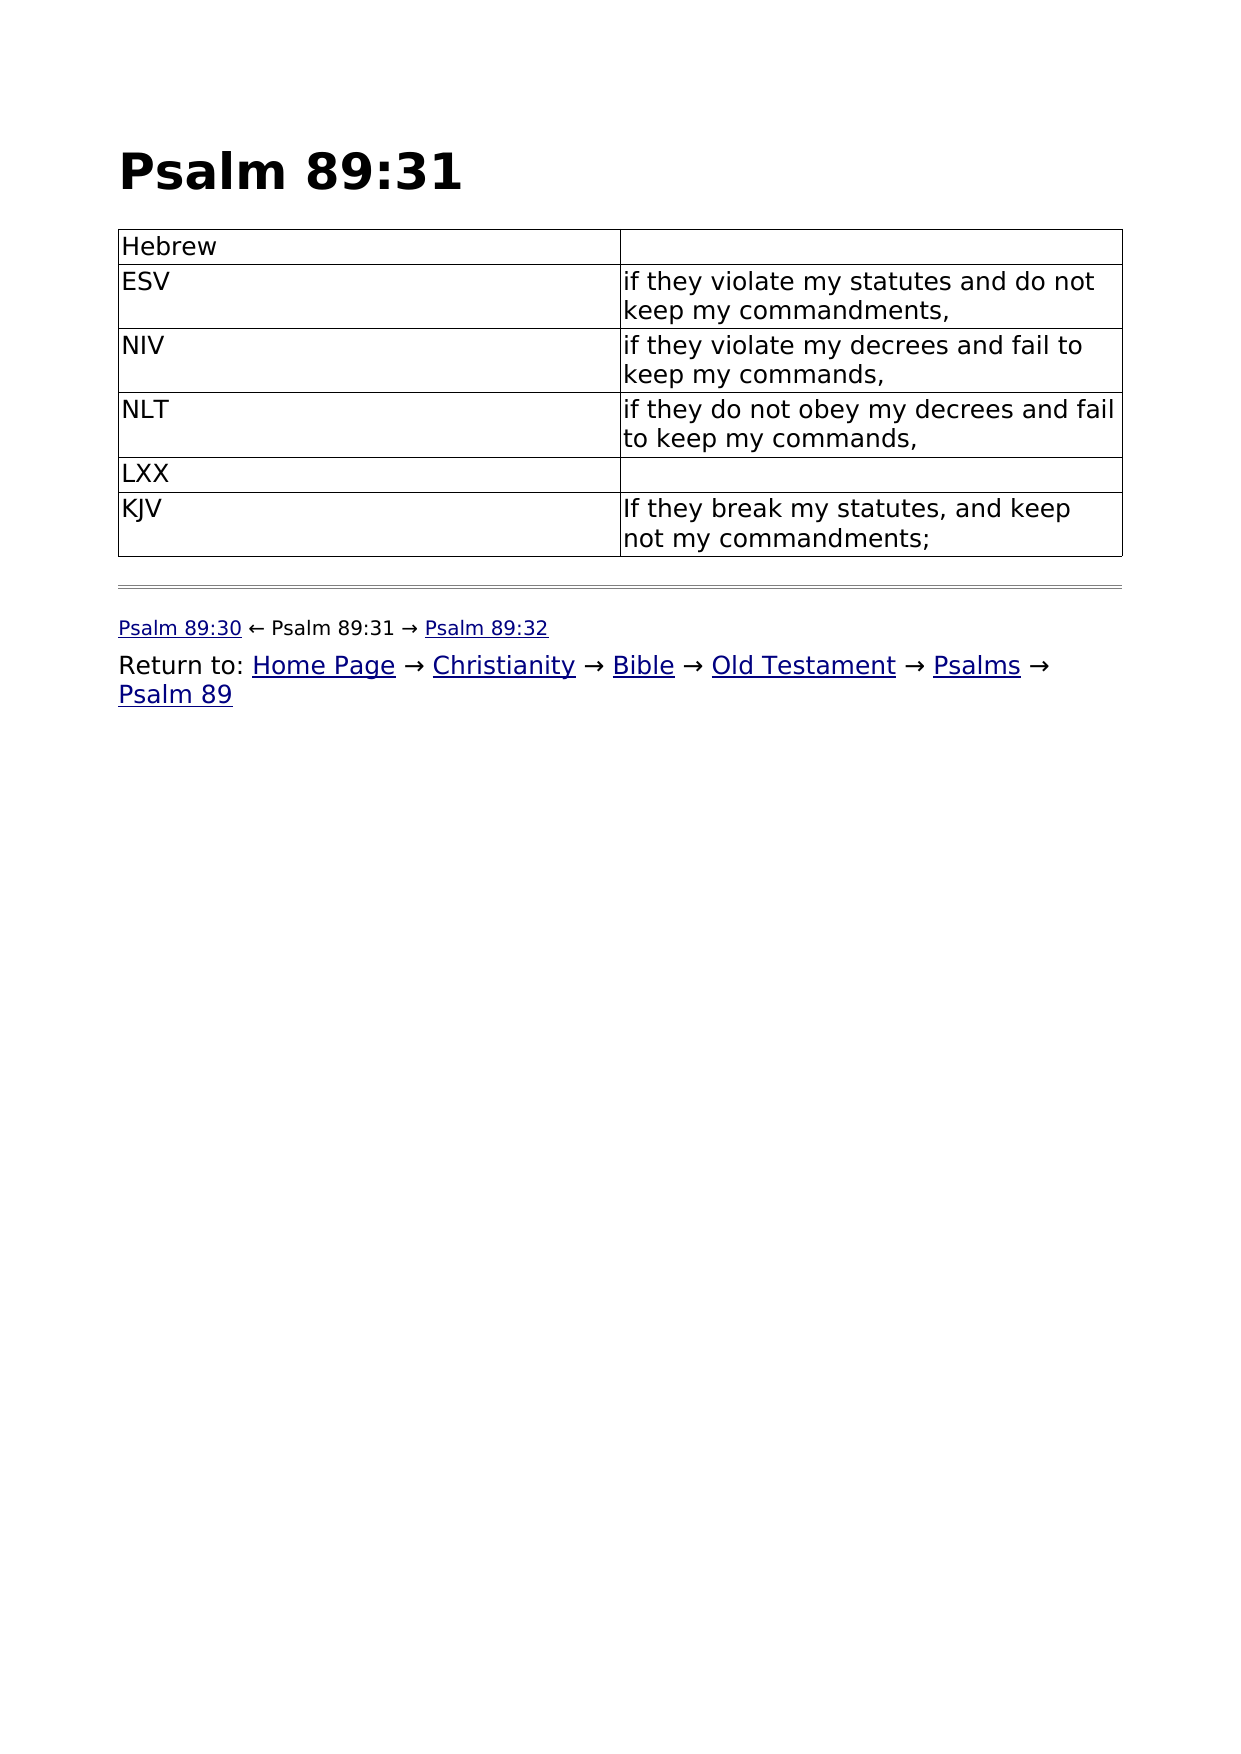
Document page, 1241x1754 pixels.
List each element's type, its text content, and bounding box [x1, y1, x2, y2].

text Psalm 89:30 ← Psalm 89:31 → Psalm 89:32 [118, 617, 1122, 651]
table_cell NLT [119, 393, 620, 457]
text Return to: Home Page → Christianity → Bible → Old Testament → Psalms → Psalm 89 [118, 651, 1122, 709]
table_cell [621, 458, 1122, 492]
table_header Hebrew [119, 230, 620, 264]
table_cell KJV [119, 493, 620, 556]
table_cell LXX [119, 458, 620, 492]
table_cell if they violate my statutes and do not keep my commandments, [621, 265, 1122, 328]
subtitle Psalm 89:31 [118, 143, 1122, 201]
table_cell NIV [119, 329, 620, 392]
table_cell if they do not obey my decrees and fail to keep my commands, [621, 393, 1122, 457]
table_header [621, 230, 1122, 264]
table_cell If they break my statutes, and keep not my commandments; [621, 493, 1122, 556]
table_cell if they violate my decrees and fail to keep my commands, [621, 329, 1122, 392]
table_cell ESV [119, 265, 620, 328]
